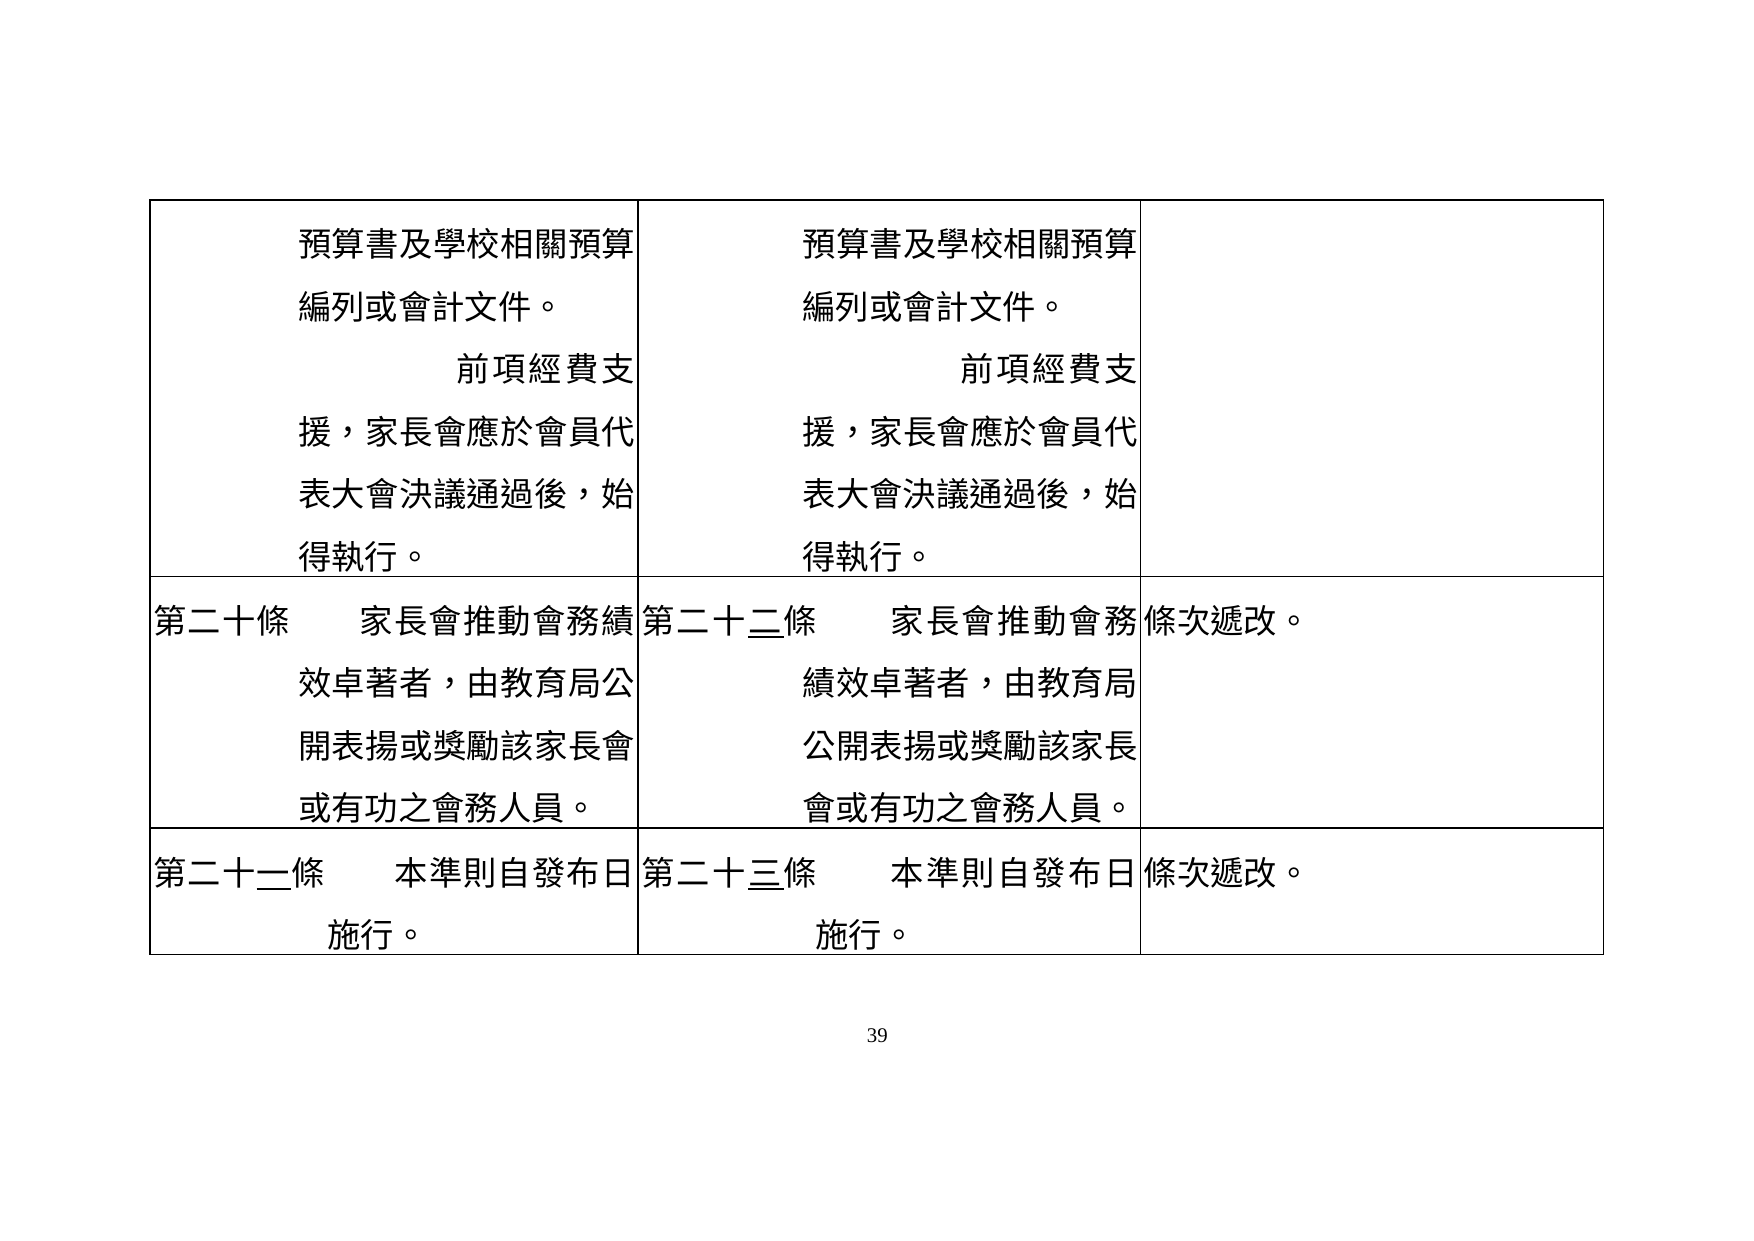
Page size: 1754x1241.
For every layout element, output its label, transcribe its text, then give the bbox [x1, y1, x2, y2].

table_cell 預算書及學校相關預算編列或會計文件。 前項經費支援，家長會應於會員代表大會決議通過後，始得執行。 [639, 201, 1140, 576]
table_cell 條次遞改。 [1141, 829, 1603, 954]
table_cell [1141, 201, 1603, 576]
table_cell 第二十條 家長會推動會務績效卓著者，由教育局公開表揚或獎勵該家長會或有功之會務人員。 [151, 577, 637, 827]
table_cell 第二十一條 本準則自發布日施行。 [151, 829, 637, 954]
table_cell 第二十二條 家長會推動會務績效卓著者，由教育局公開表揚或獎勵該家長會或有功之會務人員。 [639, 577, 1140, 827]
table_cell 條次遞改。 [1141, 577, 1603, 827]
table_cell 第二十三條 本準則自發布日施行。 [639, 829, 1140, 954]
table_cell 預算書及學校相關預算編列或會計文件。 前項經費支援，家長會應於會員代表大會決議通過後，始得執行。 [151, 201, 637, 576]
